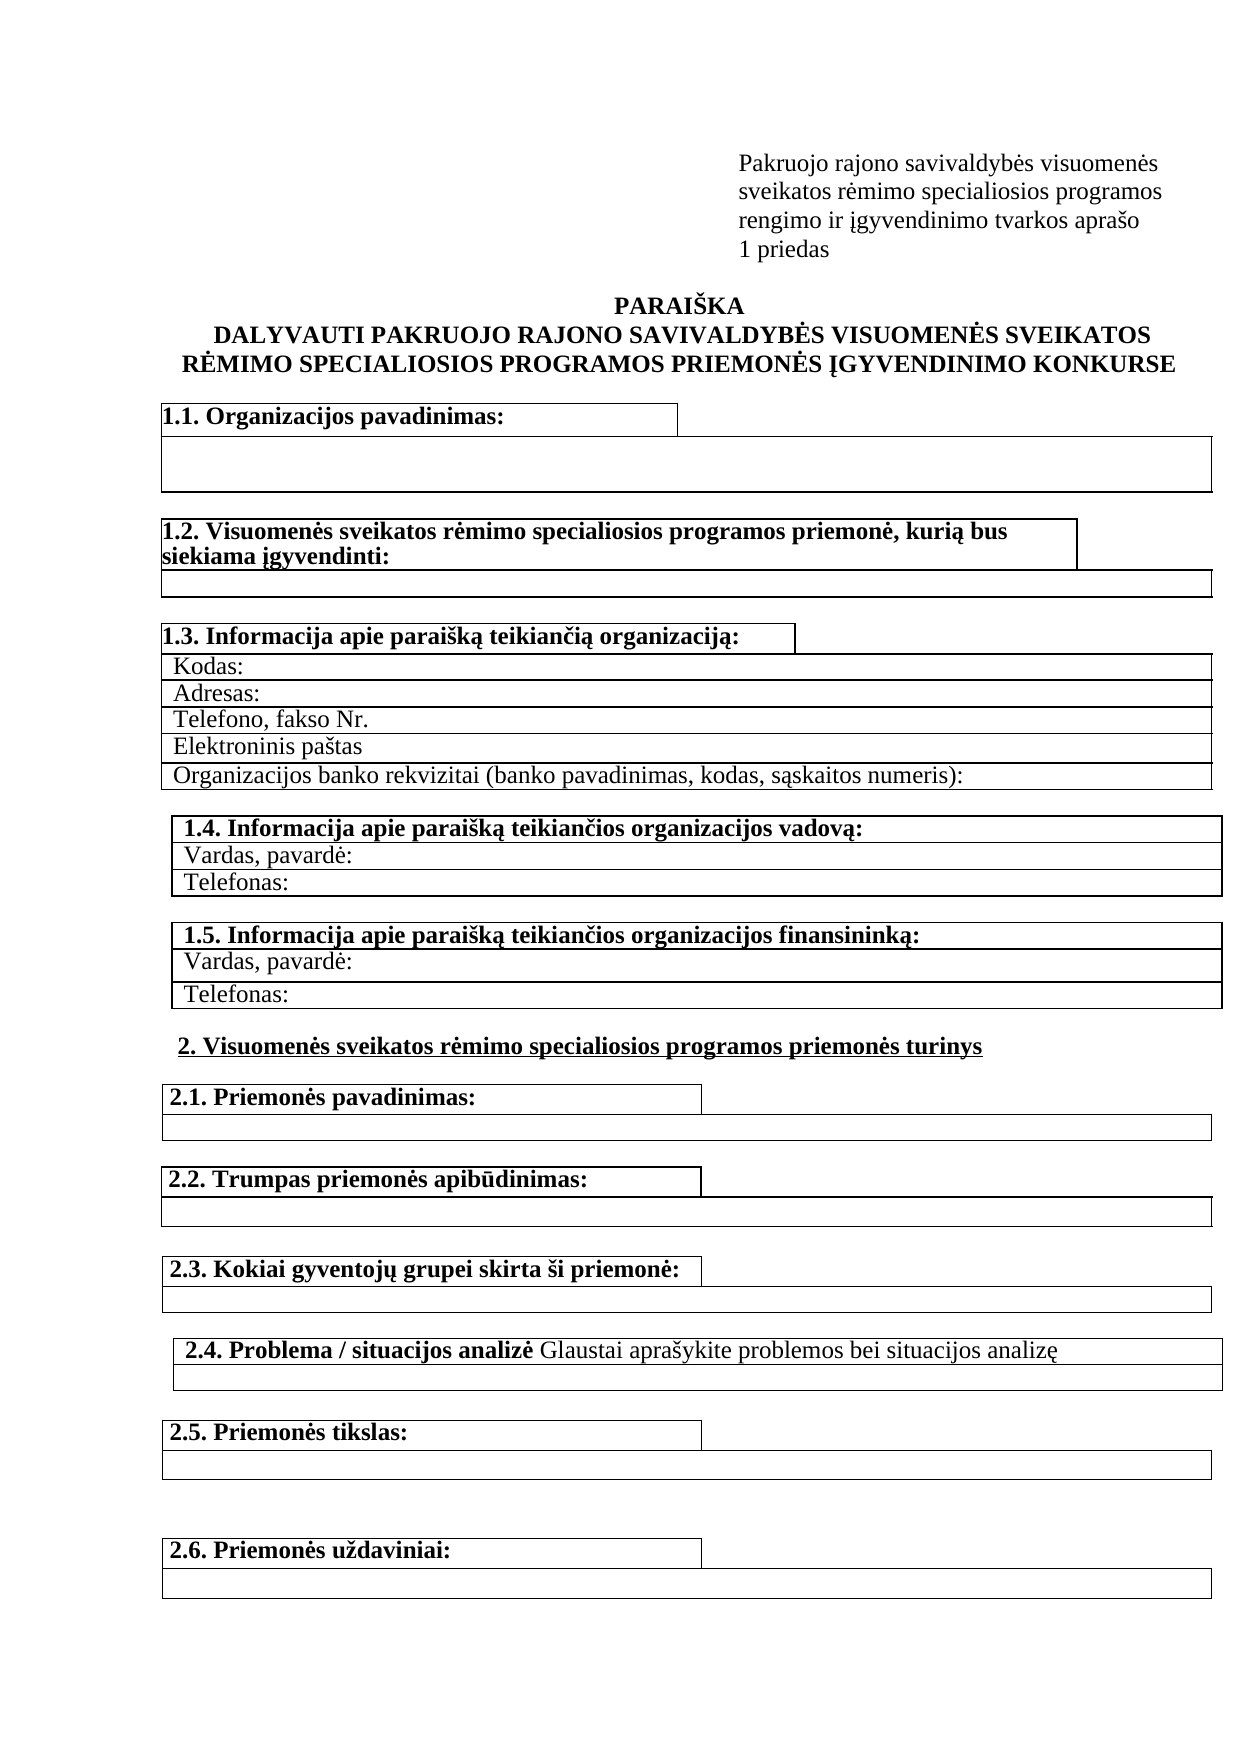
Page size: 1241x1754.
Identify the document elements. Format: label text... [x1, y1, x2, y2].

table_header [1228, 1166, 1232, 1196]
table_cell [163, 1569, 1211, 1597]
table_header 2.2. Trumpas priemonės apibūdinimas: [162, 1168, 700, 1196]
text 1 priedas [738, 234, 1181, 263]
table_cell [1228, 653, 1232, 679]
text DALYVAUTI PAKRUOJO RAJONO SAVIVALDYBĖS VISUOMENĖS SVEIKATOS RĖMIMO SPECIALIOSIOS PROGRAMOS PRIEMONĖS ĮGYVENDINIMO KONKURSE [177, 320, 1181, 378]
table_header 1.1. Organizacijos pavadinimas: [162, 404, 677, 436]
table_header 2.5. Priemonės tikslas: [163, 1421, 701, 1449]
table_cell [1212, 1286, 1231, 1312]
table_cell [1212, 436, 1219, 491]
table_cell Telefonas: [173, 870, 1221, 895]
table_header [1211, 1420, 1231, 1449]
table_cell [162, 437, 1211, 491]
table_cell [163, 1287, 1211, 1312]
table_header 2.3. Kokiai gyventojų grupei skirta ši priemonė: [163, 1257, 701, 1286]
table_cell Organizacijos banko rekvizitai (banko pavadinimas, kodas, sąskaitos numeris): [162, 764, 1211, 789]
table_cell Telefono, fakso Nr. [162, 708, 1211, 732]
table_header [678, 403, 1219, 436]
table_header [1211, 1084, 1231, 1114]
table_header [702, 1256, 1211, 1286]
table_cell [1220, 436, 1224, 491]
table_cell [1212, 1114, 1231, 1140]
table_cell [163, 1115, 1211, 1140]
table_header [1078, 518, 1228, 569]
table_header [702, 1166, 1228, 1196]
table_header [702, 1538, 1211, 1568]
table_header [1211, 1256, 1231, 1286]
table_cell [1212, 733, 1228, 762]
table_cell [174, 1365, 1222, 1390]
table_header [702, 1420, 1211, 1449]
text 2. Visuomenės sveikatos rėmimo specialiosios programos priemonės turinys [177, 1034, 1181, 1059]
table_header 1.4. Informacija apie paraišką teikiančios organizacijos vadovą: [173, 817, 1221, 842]
table_cell [1212, 653, 1228, 679]
table_cell [162, 1198, 1211, 1226]
table_header 1.3. Informacija apie paraišką teikiančią organizaciją: [162, 624, 794, 653]
table_cell Kodas: [162, 655, 1211, 679]
table_cell Vardas, pavardė: [173, 843, 1221, 868]
text PARAIŠKA [177, 291, 1181, 320]
table_header 2.6. Priemonės uždaviniai: [163, 1539, 701, 1568]
table_cell [1228, 569, 1232, 596]
text rengimo ir įgyvendinimo tvarkos aprašo [177, 205, 1181, 234]
table_cell [1212, 1196, 1228, 1226]
table_header 2.4. Problema / situacijos analizė Glaustai aprašykite problemos bei situacijos analizę [174, 1339, 1222, 1364]
table_cell [1212, 569, 1228, 596]
table_cell [1212, 1450, 1231, 1479]
table_cell Elektroninis paštas [162, 734, 1211, 762]
table_header 1.5. Informacija apie paraišką teikiančios organizacijos finansininką: [173, 923, 1221, 948]
table_cell [162, 571, 1211, 596]
table_header [702, 1084, 1211, 1114]
table_header [1220, 403, 1224, 436]
text sveikatos rėmimo specialiosios programos [177, 176, 1181, 205]
table_cell [1212, 679, 1228, 706]
table_cell [1212, 1568, 1231, 1597]
table_cell [1228, 1196, 1232, 1226]
text Pakruojo rajono savivaldybės visuomenės [177, 148, 1181, 176]
table_header [1228, 623, 1232, 653]
table_cell [1228, 679, 1232, 706]
table_header 1.2. Visuomenės sveikatos rėmimo specialiosios programos priemonė, kurią bus siekiama įgyvendinti: [162, 520, 1076, 569]
table_cell [1228, 706, 1232, 732]
table_cell [163, 1451, 1211, 1479]
table_cell [1212, 762, 1228, 789]
table_header [1211, 1538, 1231, 1568]
table_cell Adresas: [162, 681, 1211, 706]
table_cell [1228, 762, 1232, 789]
table_cell Telefonas: [173, 983, 1221, 1007]
table_header [796, 623, 1228, 653]
table_cell [1212, 706, 1228, 732]
table_cell Vardas, pavardė: [173, 950, 1221, 981]
table_header [1228, 518, 1232, 569]
table_header 2.1. Priemonės pavadinimas: [163, 1085, 701, 1114]
table_cell [1228, 733, 1232, 762]
